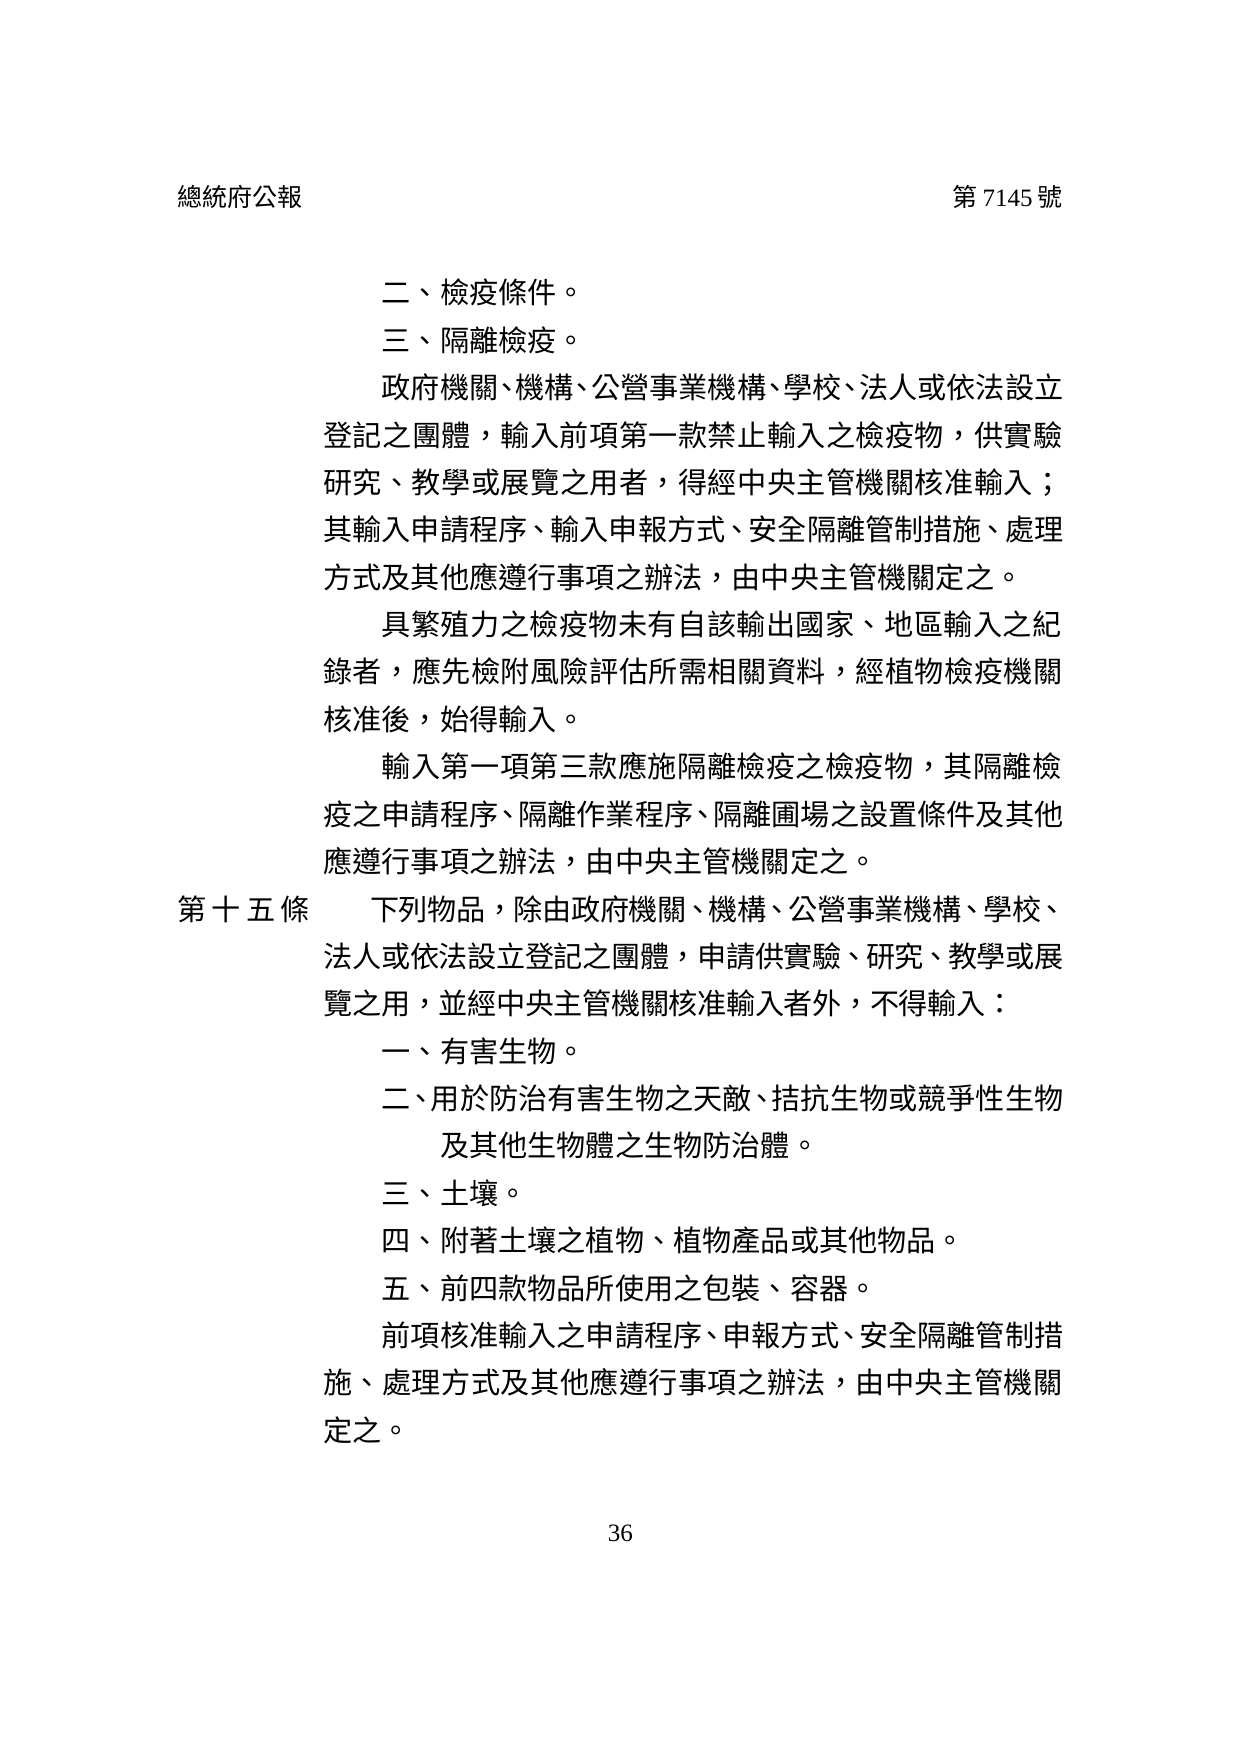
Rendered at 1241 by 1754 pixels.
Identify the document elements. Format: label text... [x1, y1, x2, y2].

text 二、檢疫條件。 [381, 266, 1063, 313]
text 政府機關、機構、公營事業機構、學校、法人或依法設立登記之團體，輸入前項第一款禁止輸入之檢疫物，供實驗、研究、教學或展覽之用者，得經中央主管機關核准輸入；其輸入申請程序、輸入申報方式、安全隔離管制措施、處理方式及其他應遵行事項之辦法，由中央主管機關定之。 [323, 361, 1063, 598]
text 四、附著土壤之植物、植物產品或其他物品。 [381, 1214, 1063, 1261]
text 三、隔離檢疫。 [381, 313, 1063, 361]
text 五、前四款物品所使用之包裝、容器。 [381, 1261, 1063, 1308]
text 前項核准輸入之申請程序、申報方式、安全隔離管制措施、處理方式及其他應遵行事項之辦法，由中央主管機關定之。 [323, 1308, 1063, 1451]
text 一、有害生物。 [381, 1024, 1063, 1072]
text 二、用於防治有害生物之天敵、拮抗生物或競爭性生物及其他生物體之生物防治體。 [381, 1072, 1063, 1166]
text 具繁殖力之檢疫物未有自該輸出國家、地區輸入之紀錄者，應先檢附風險評估所需相關資料，經植物檢疫機關核准後，始得輸入。 [323, 598, 1063, 740]
text 三、土壤。 [381, 1166, 1063, 1214]
text 輸入第一項第三款應施隔離檢疫之檢疫物，其隔離檢疫之申請程序、隔離作業程序、隔離圃場之設置條件及其他應遵行事項之辦法，由中央主管機關定之。 [323, 740, 1063, 882]
text 第十五條 下列物品，除由政府機關、機構、公營事業機構、學校、法人或依法設立登記之團體，申請供實驗、研究、教學或展覽之用，並經中央主管機關核准輸入者外，不得輸入： [177, 882, 1063, 1024]
